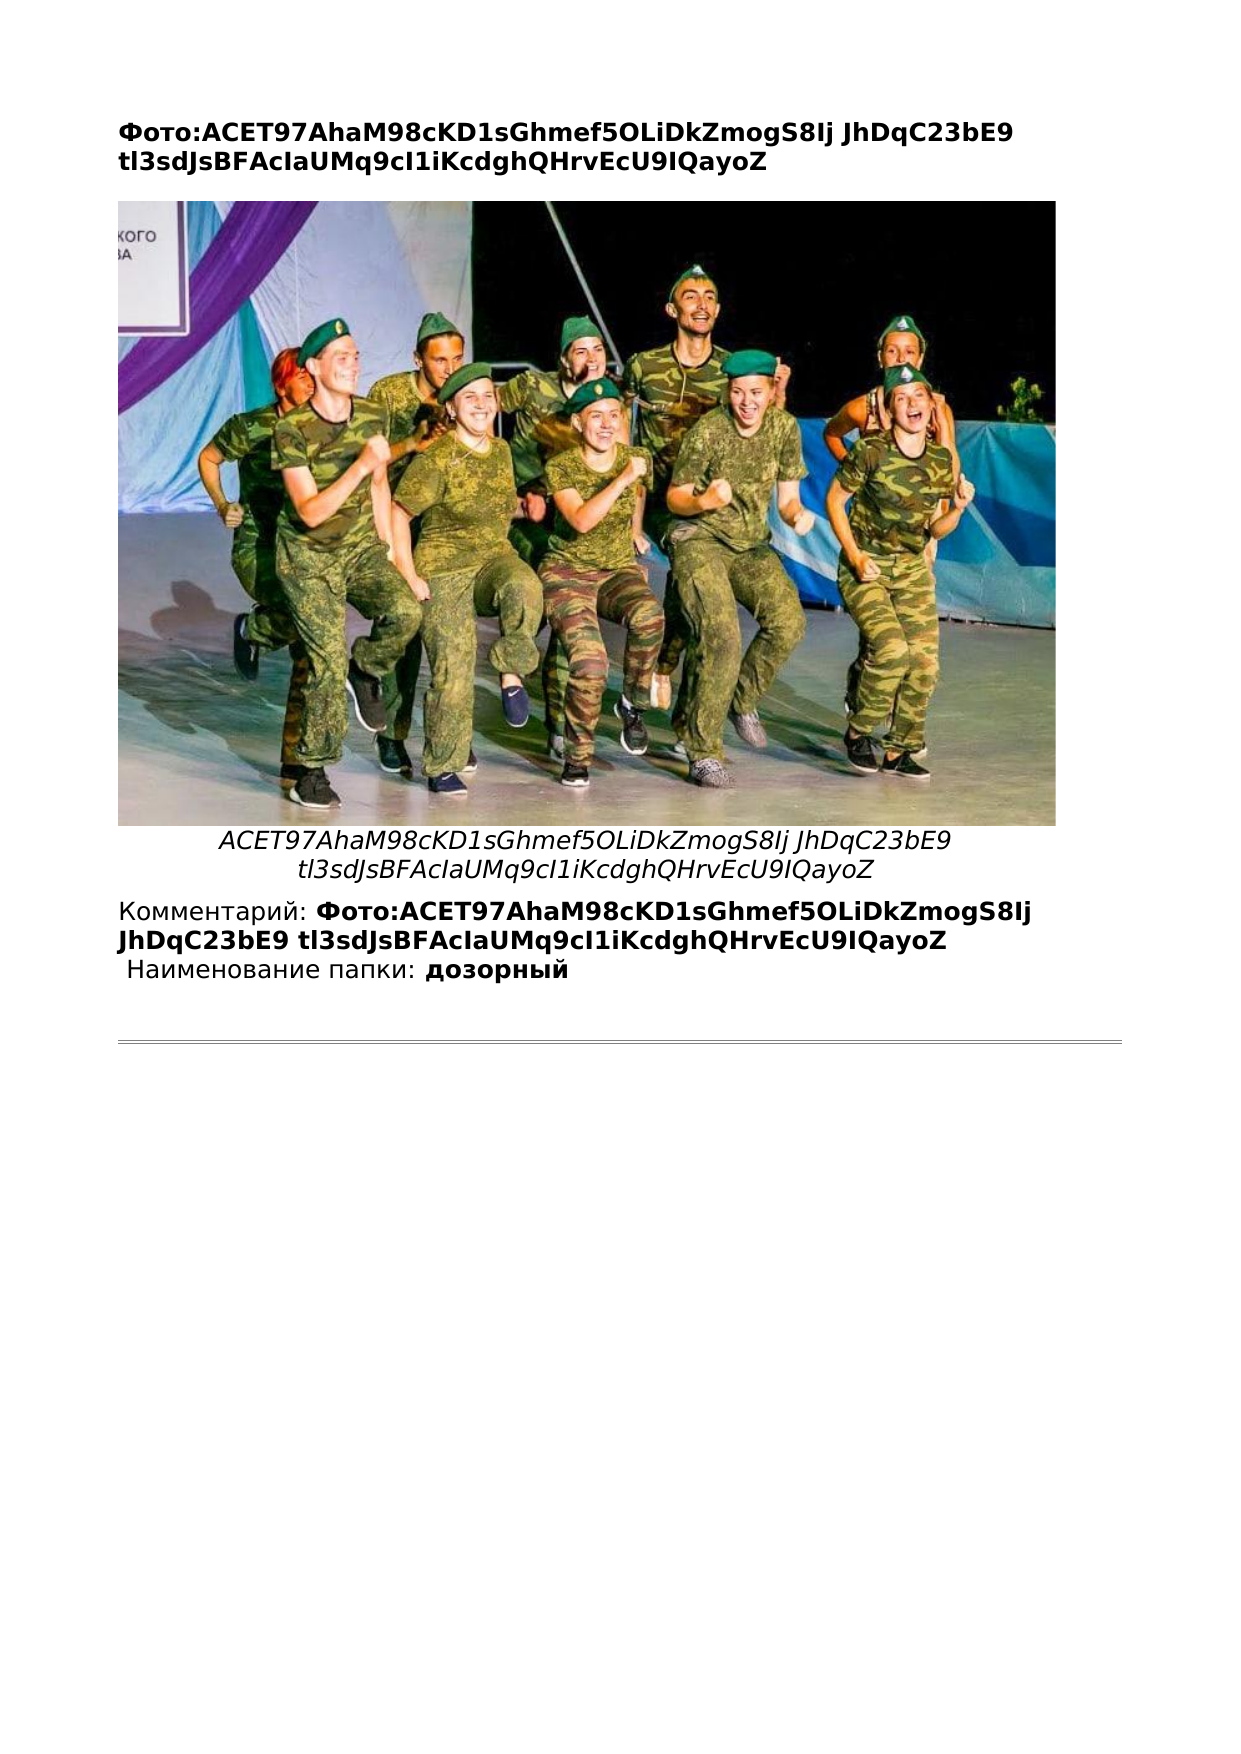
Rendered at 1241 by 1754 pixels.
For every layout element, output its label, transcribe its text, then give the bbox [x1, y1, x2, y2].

text Комментарий: Фото:ACET97AhaM98cKD1sGhmef5OLiDkZmogS8Ij JhDqC23bE9 tl3sdJsBFAcIaUMq9cI1iKcdghQHrvEcU9IQayoZ Наименование папки: дозорный [118, 897, 1122, 1013]
text ACET97AhaM98cKD1sGhmef5OLiDkZmogS8Ij JhDqC23bE9 tl3sdJsBFAcIaUMq9cI1iKcdghQHrvEcU9IQayoZ [118, 826, 1056, 884]
subtitle Фото:ACET97AhaM98cKD1sGhmef5OLiDkZmogS8Ij JhDqC23bE9 tl3sdJsBFAcIaUMq9cI1iKcdghQHrvEcU9IQayoZ [118, 118, 1122, 176]
picture [118, 201, 1056, 826]
